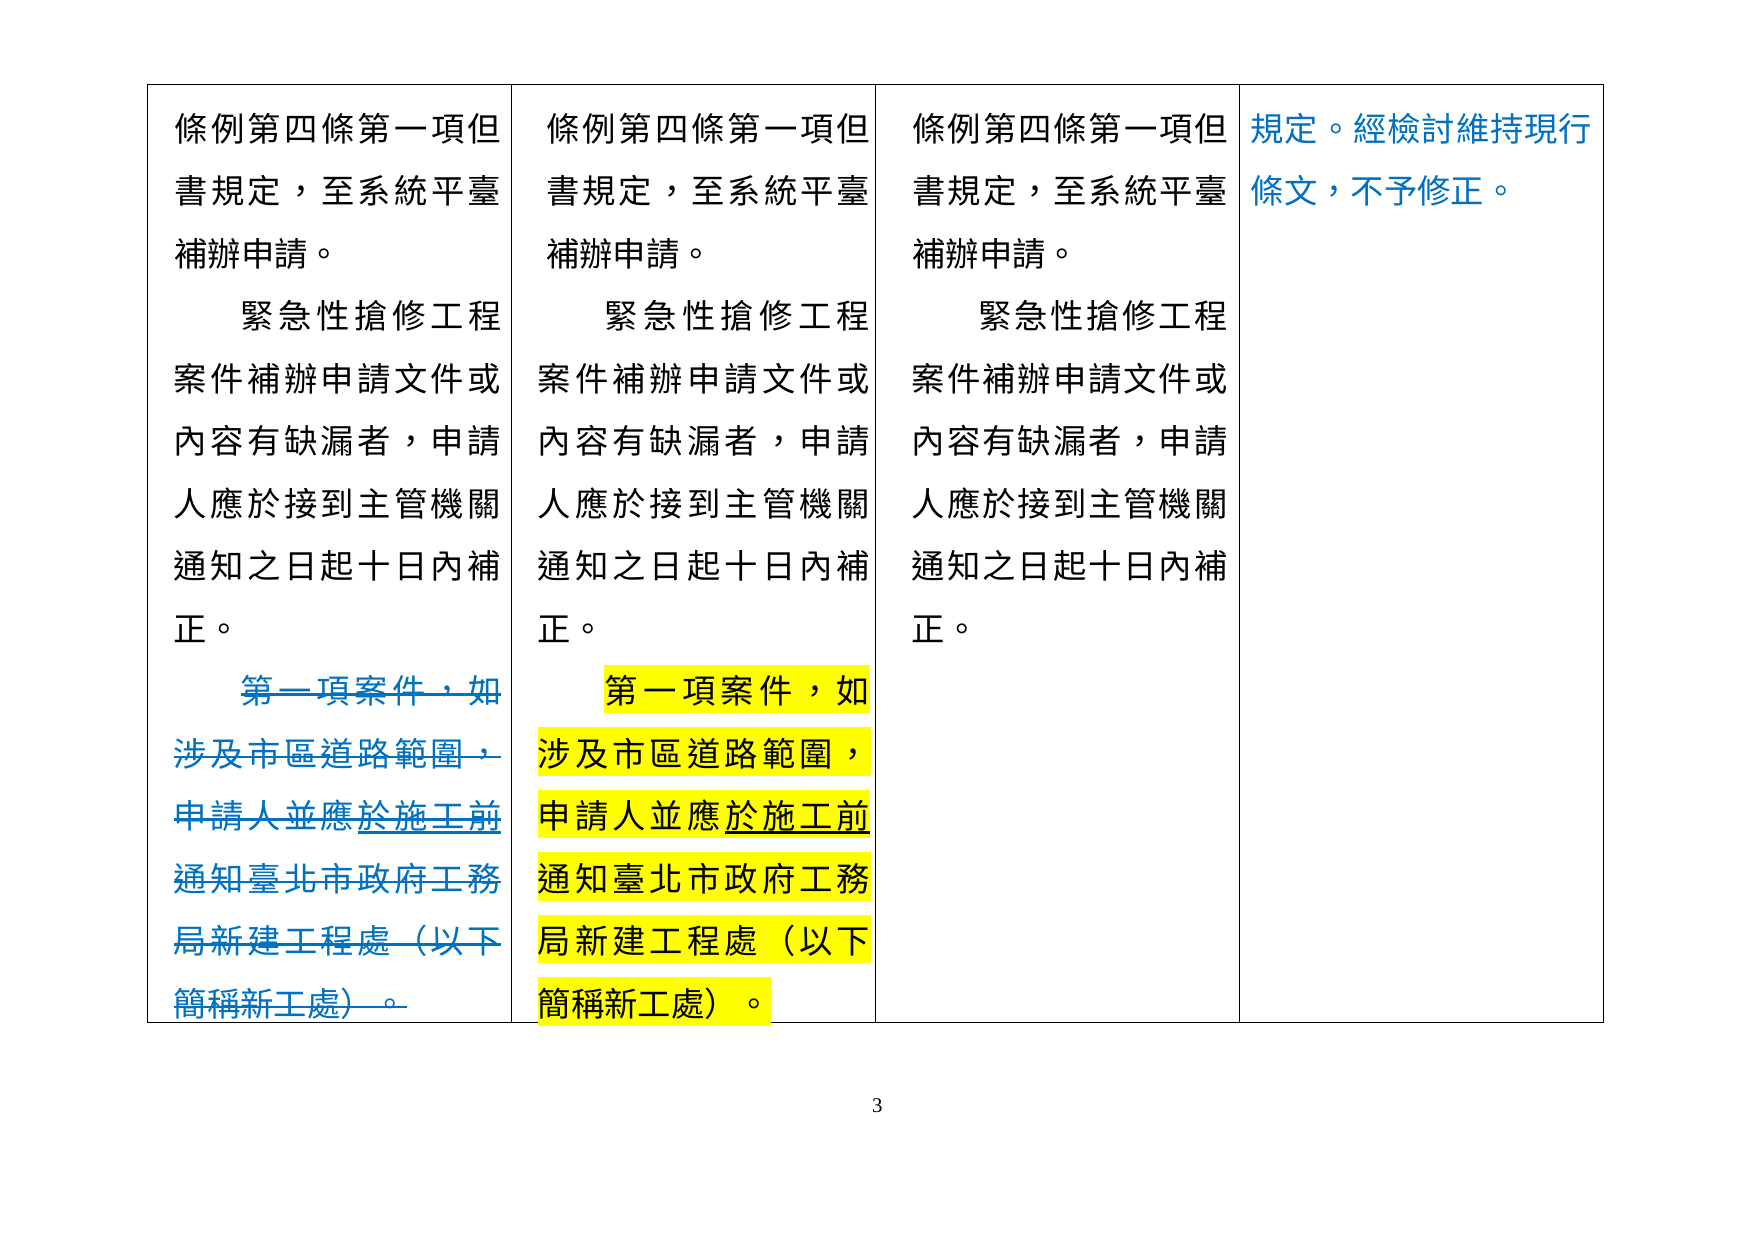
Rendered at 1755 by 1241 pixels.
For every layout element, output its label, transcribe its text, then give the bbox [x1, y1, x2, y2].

table_cell 條例第四條第一項但書規定，至系統平臺補辦申請。 緊急性搶修工程案件補辦申請文件或內容有缺漏者，申請人應於接到主管機關通知之日起十日內補正。 第一項案件，如涉及市區道路範圍，申請人並應於施工前通知臺北市政府工務局新建工程處（以下簡稱新工處）。 [512, 85, 875, 1022]
table_cell 第五條 緊急性搶修工程案件，申請人應以電話、傳真或至系統平臺向主管機關報備後施工，並依本自治條例第四條第一項但書規定，至系統平臺補辦申請。 緊急性搶修工程案件補辦申請文件或內容有缺漏者，申請人應於接到主管機關通知之日起十日內補正。 第一項案件，如涉及市區道路範圍，申請人並應於施工前通知臺北市政府工務局新建工程處（以下簡稱新工處）。 [148, 85, 511, 1022]
table_cell 規定。經檢討維持現行條文，不予修正。 [1240, 85, 1603, 1022]
table_cell 條例第四條第一項但書規定，至系統平臺補辦申請。 緊急性搶修工程案件補辦申請文件或內容有缺漏者，申請人應於接到主管機關通知之日起十日內補正。 [876, 85, 1239, 1022]
